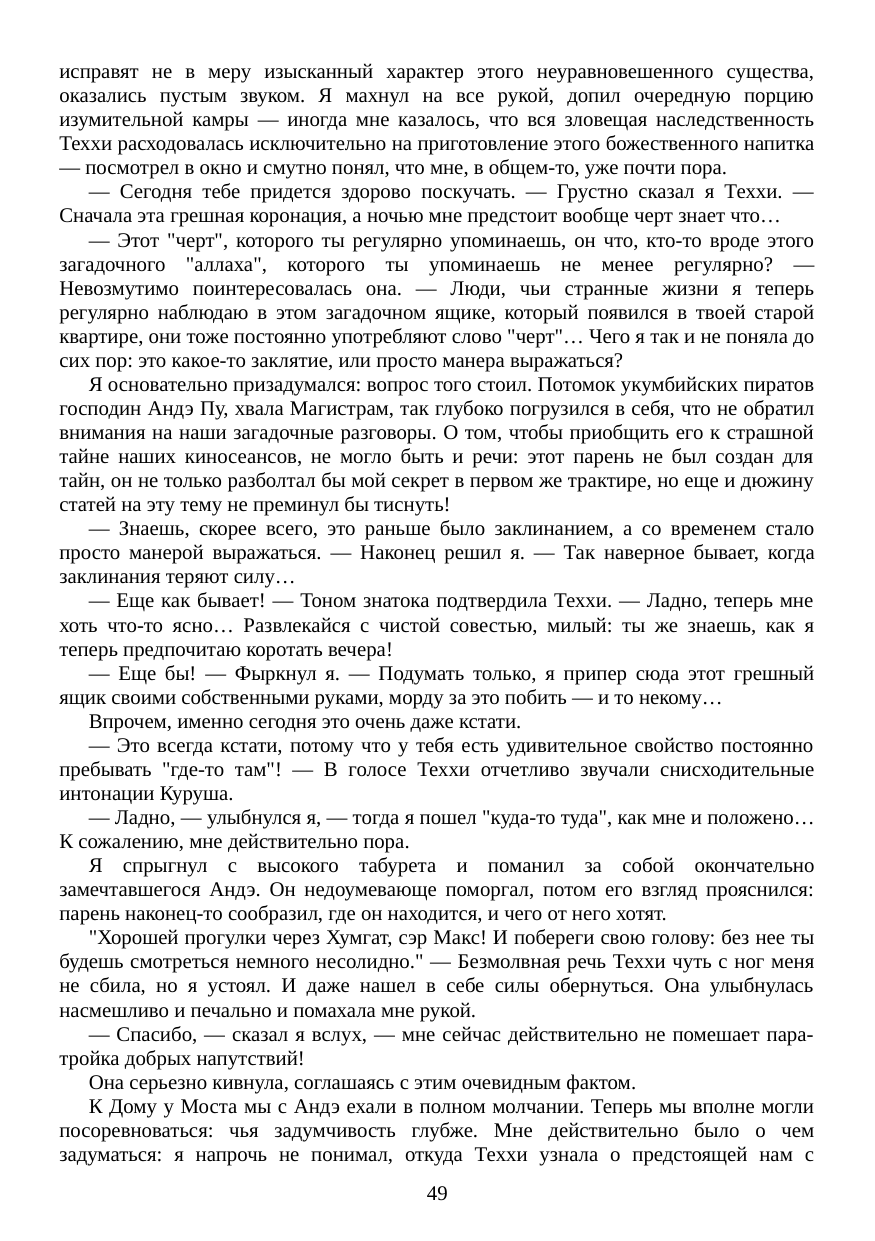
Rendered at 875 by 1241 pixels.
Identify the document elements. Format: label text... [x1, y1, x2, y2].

text исправят не в меру изысканный характер этого неуравновешенного существа, оказались пустым звуком. Я махнул на все рукой, допил очередную порцию изумительной камры — иногда мне казалось, что вся зловещая наследственность Теххи расходовалась исключительно на приготовление этого божественного напитка — посмотрел в окно и смутно понял, что мне, в общем-то, уже почти пора. [59, 59, 815, 179]
text "Хорошей прогулки через Хумгат, сэр Макс! И побереги свою голову: без нее ты будешь смотреться немного несолидно." — Безмолвная речь Теххи чуть с ног меня не сбила, но я устоял. И даже нашел в себе силы обернуться. Она улыбнулась насмешливо и печально и помахала мне рукой. [59, 925, 815, 1022]
text — Ладно, — улыбнулся я, — тогда я пошел "куда-то туда", как мне и положено… К сожалению, мне действительно пора. [59, 805, 815, 853]
text К Дому у Моста мы с Андэ ехали в полном молчании. Теперь мы вполне могли посоревноваться: чья задумчивость глубже. Мне действительно было о чем задуматься: я напрочь не понимал, откуда Теххи узнала о предстоящей нам с [59, 1094, 815, 1166]
text Я спрыгнул с высокого табурета и поманил за собой окончательно замечтавшегося Андэ. Он недоумевающе поморгал, потом его взгляд прояснился: парень наконец-то сообразил, где он находится, и чего от него хотят. [59, 853, 815, 925]
text Я основательно призадумался: вопрос того стоил. Потомок укумбийских пиратов господин Андэ Пу, хвала Магистрам, так глубоко погрузился в себя, что не обратил внимания на наши загадочные разговоры. О том, чтобы приобщить его к страшной тайне наших киносеансов, не могло быть и речи: этот парень не был создан для тайн, он не только разболтал бы мой секрет в первом же трактире, но еще и дюжину статей на эту тему не преминул бы тиснуть! [59, 372, 815, 516]
text Впрочем, именно сегодня это очень даже кстати. [59, 709, 815, 733]
text — Этот "черт", которого ты регулярно упоминаешь, он что, кто-то вроде этого загадочного "аллаха", которого ты упоминаешь не менее регулярно? — Невозмутимо поинтересовалась она. — Люди, чьи странные жизни я теперь регулярно наблюдаю в этом загадочном ящике, который появился в твоей старой квартире, они тоже постоянно употребляют слово "черт"… Чего я так и не поняла до сих пор: это какое-то заклятие, или просто манера выражаться? [59, 227, 815, 372]
text — Сегодня тебе придется здорово поскучать. — Грустно сказал я Теххи. — Сначала эта грешная коронация, а ночью мне предстоит вообще черт знает что… [59, 179, 815, 227]
text — Еще бы! — Фыркнул я. — Подумать только, я припер сюда этот грешный ящик своими собственными руками, морду за это побить — и то некому… [59, 661, 815, 709]
text — Спасибо, — сказал я вслух, — мне сейчас действительно не помешает пара-тройка добрых напутствий! [59, 1022, 815, 1070]
text — Знаешь, скорее всего, это раньше было заклинанием, а со временем стало просто манерой выражаться. — Наконец решил я. — Так наверное бывает, когда заклинания теряют силу… [59, 516, 815, 588]
text — Это всегда кстати, потому что у тебя есть удивительное свойство постоянно пребывать "где-то там"! — В голосе Теххи отчетливо звучали снисходительные интонации Куруша. [59, 733, 815, 805]
text — Еще как бывает! — Тоном знатока подтвердила Теххи. — Ладно, теперь мне хоть что-то ясно… Развлекайся с чистой совестью, милый: ты же знаешь, как я теперь предпочитаю коротать вечера! [59, 588, 815, 661]
text Она серьезно кивнула, соглашаясь с этим очевидным фактом. [59, 1070, 815, 1094]
